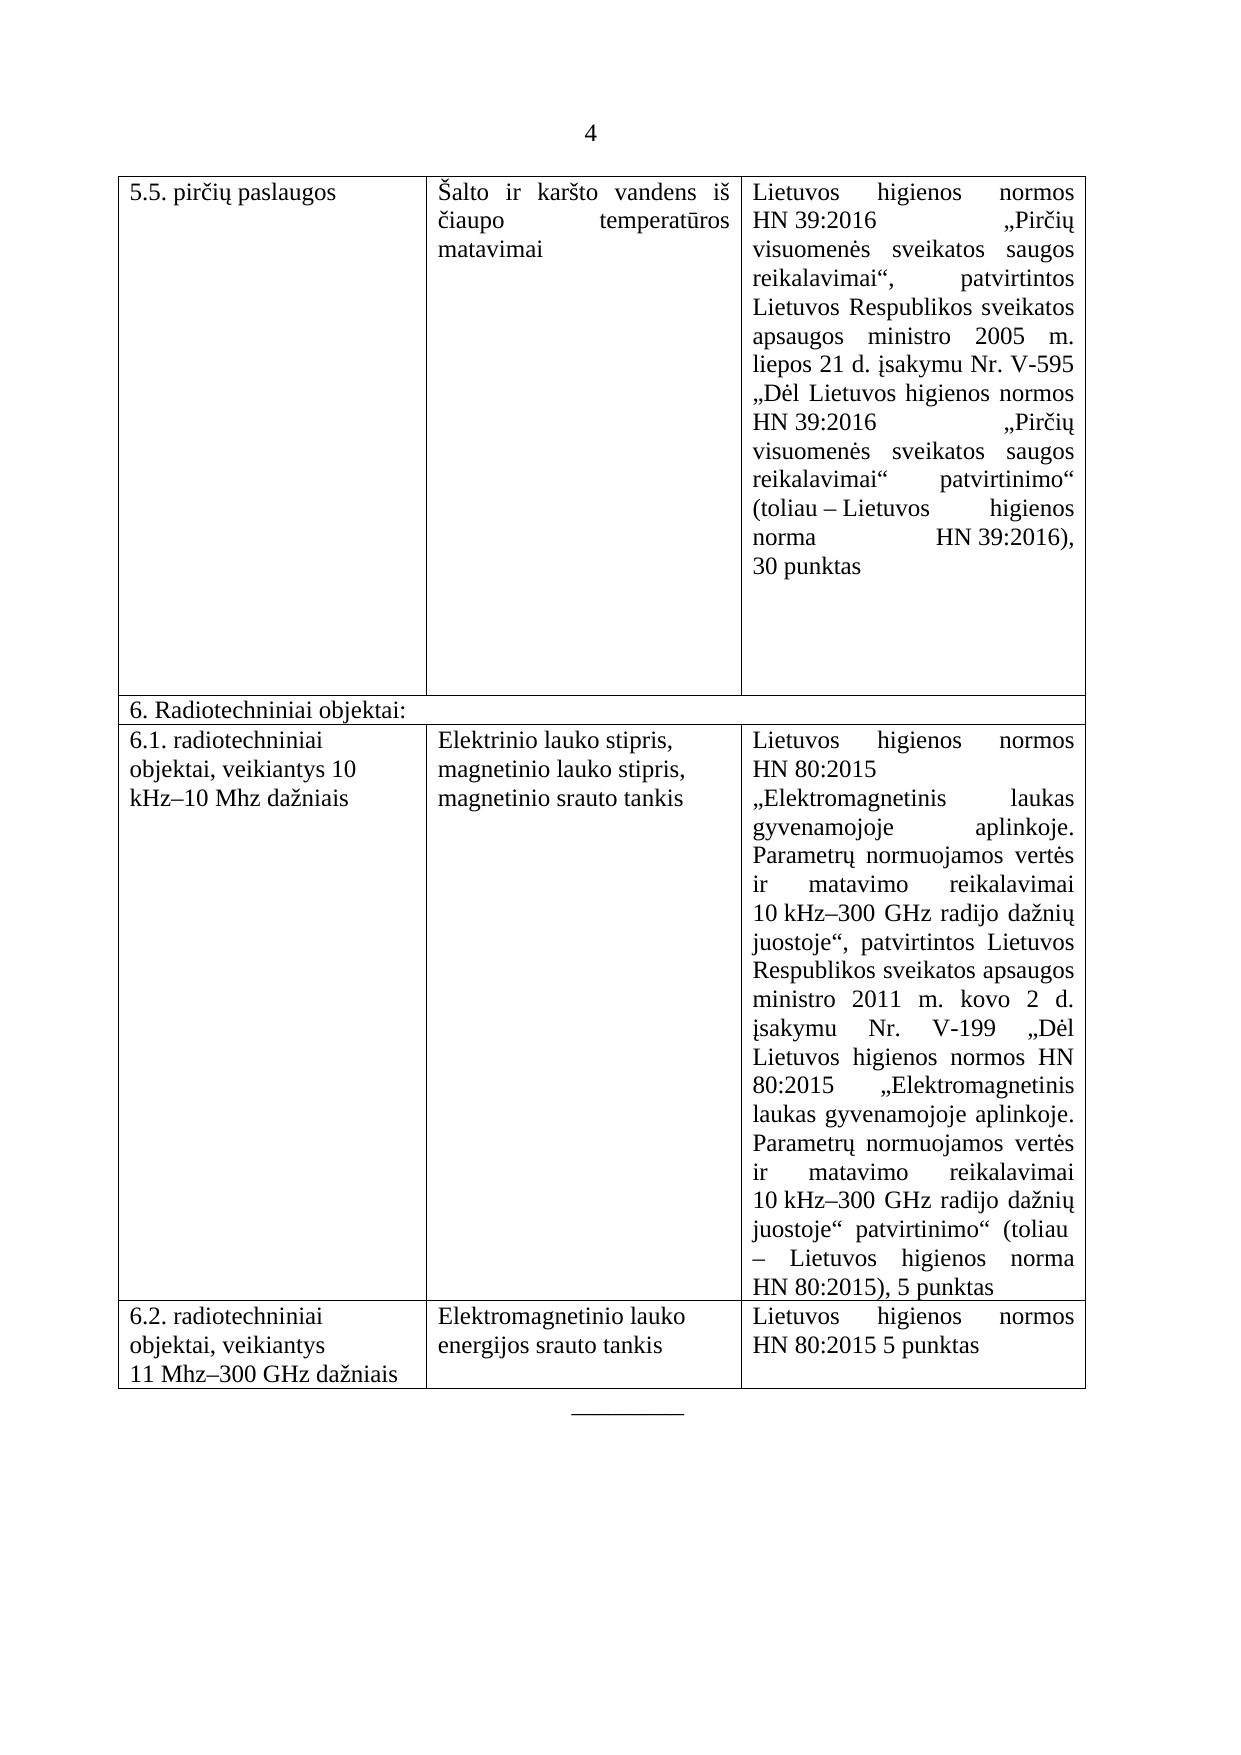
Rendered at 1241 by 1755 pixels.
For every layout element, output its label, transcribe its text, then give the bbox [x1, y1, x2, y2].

table_cell 6. Radiotechniniai objektai: [119, 696, 1085, 724]
table_cell Elektrinio lauko stipris, magnetinio lauko stipris, magnetinio srauto tankis [427, 725, 741, 1300]
table_cell Lietuvos higienos normos HN 80:2015 „Elektromagnetinis laukas gyvenamojoje aplinkoje. Parametrų normuojamos vertės ir matavimo reikalavimai 10 kHz–300 GHz radijo dažnių juostoje“, patvirtintos Lietuvos Respublikos sveikatos apsaugos ministro 2011 m. kovo 2 d. įsakymu Nr. V-199 „Dėl Lietuvos higienos normos HN 80:2015 „Elektromagnetinis laukas gyvenamojoje aplinkoje. Parametrų normuojamos vertės ir matavimo reikalavimai 10 kHz–300 GHz radijo dažnių juostoje“ patvirtinimo“ (toliau – Lietuvos higienos norma HN 80:2015), 5 punktas [742, 725, 1085, 1300]
table_cell 6.2. radiotechniniai objektai, veikiantys 11 Mhz–300 GHz dažniais [119, 1301, 426, 1388]
table_cell 5.5. pirčių paslaugos [119, 177, 426, 694]
text _________ [118, 1389, 1063, 1417]
table_cell Šalto ir karšto vandens iš čiaupo temperatūros matavimai [427, 177, 741, 694]
table_cell Lietuvos higienos normos HN 80:2015 5 punktas [742, 1301, 1085, 1388]
table_cell Elektromagnetinio lauko energijos srauto tankis [427, 1301, 741, 1388]
table_cell Lietuvos higienos normos HN 39:2016 „Pirčių visuomenės sveikatos saugos reikalavimai“, patvirtintos Lietuvos Respublikos sveikatos apsaugos ministro 2005 m. liepos 21 d. įsakymu Nr. V-595 „Dėl Lietuvos higienos normos HN 39:2016 „Pirčių visuomenės sveikatos saugos reikalavimai“ patvirtinimo“ (toliau – Lietuvos higienos norma HN 39:2016), 30 punktas [742, 177, 1085, 694]
table_cell 6.1. radiotechniniai objektai, veikiantys 10 kHz–10 Mhz dažniais [119, 725, 426, 1300]
